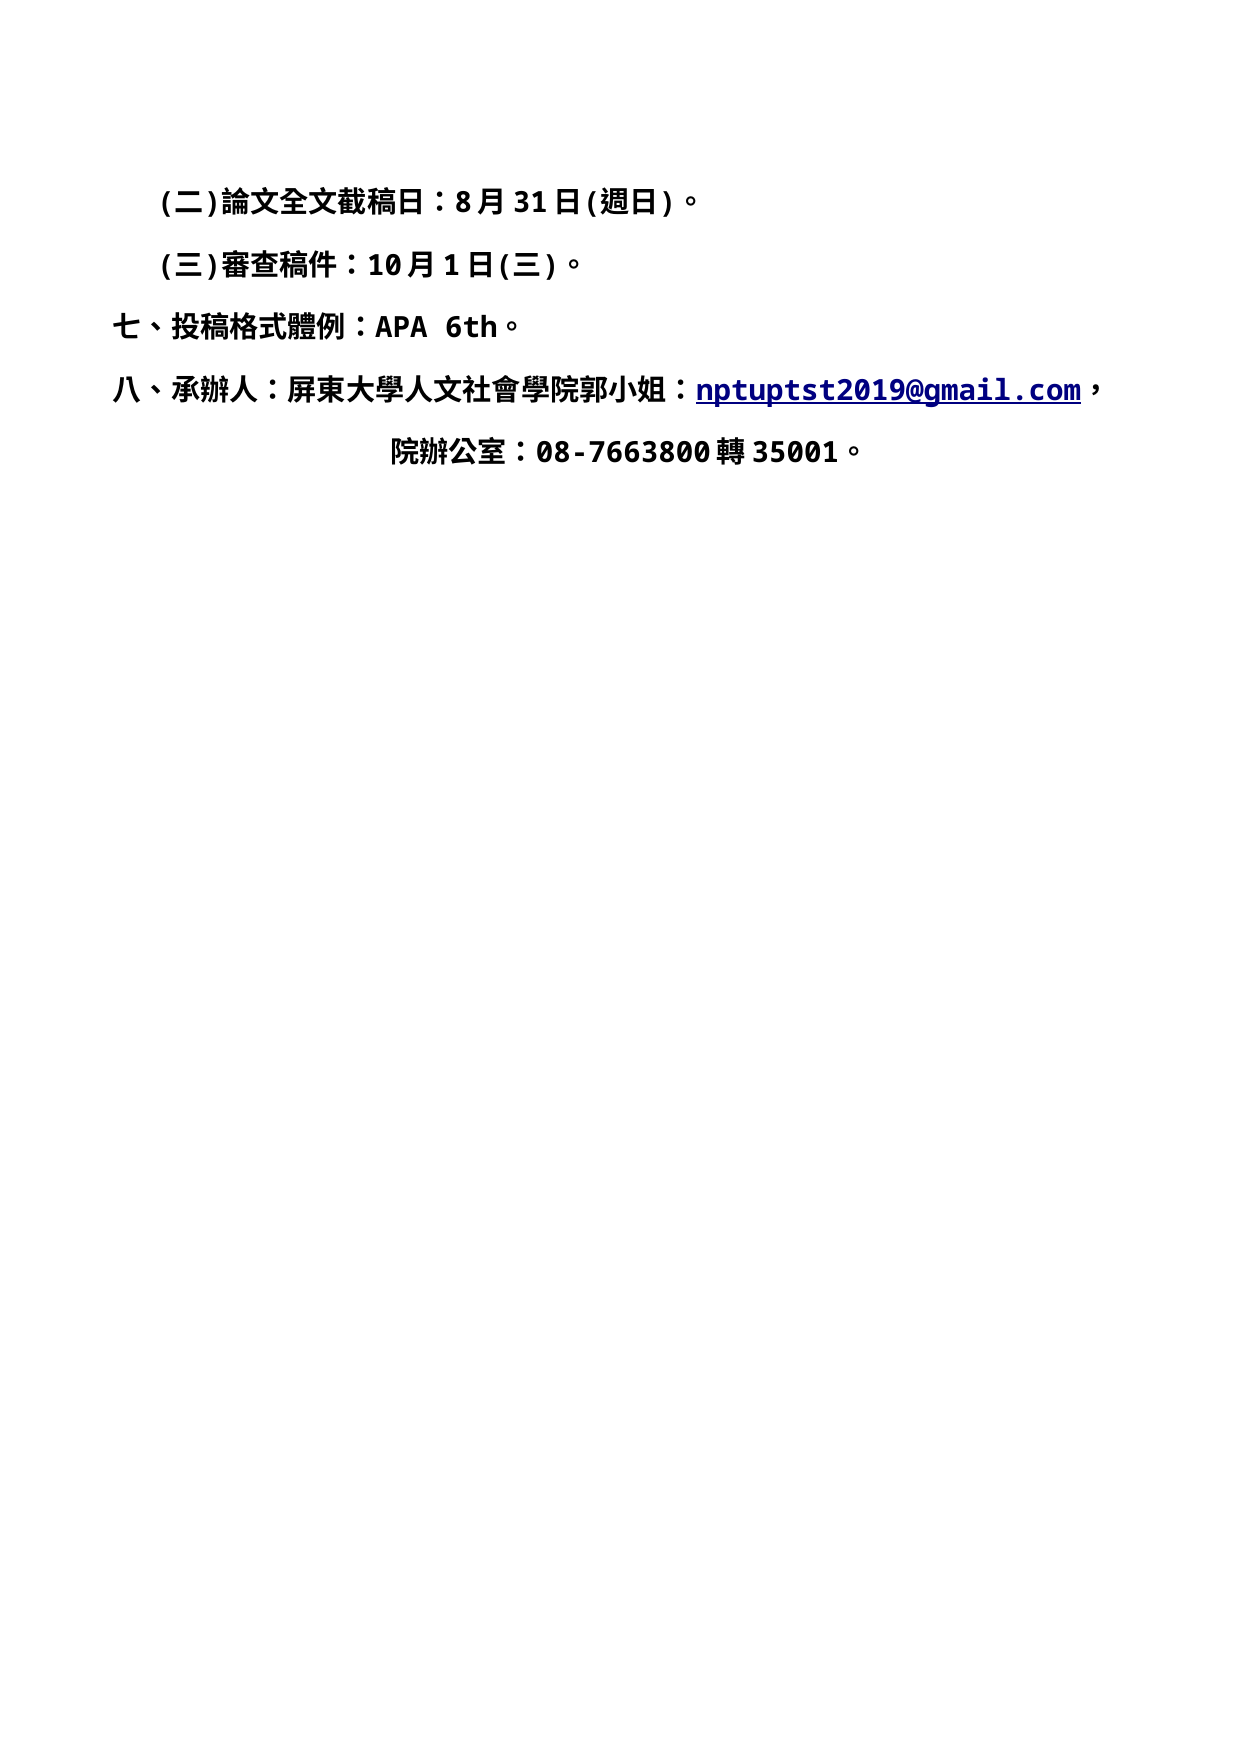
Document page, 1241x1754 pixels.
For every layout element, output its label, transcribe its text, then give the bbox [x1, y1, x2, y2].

text 八、承辦人：屏東大學人文社會學院郭小姐：nptuptst2019@gmail.com， 院辦公室：08-7663800轉35001。 [112, 346, 1128, 471]
text (二)論文全文截稿日：8月31日(週日)。 [157, 158, 1128, 221]
text (三)審查稿件：10月1日(三)。 [157, 221, 1128, 283]
text 七、投稿格式體例：APA 6th。 [112, 283, 1128, 346]
